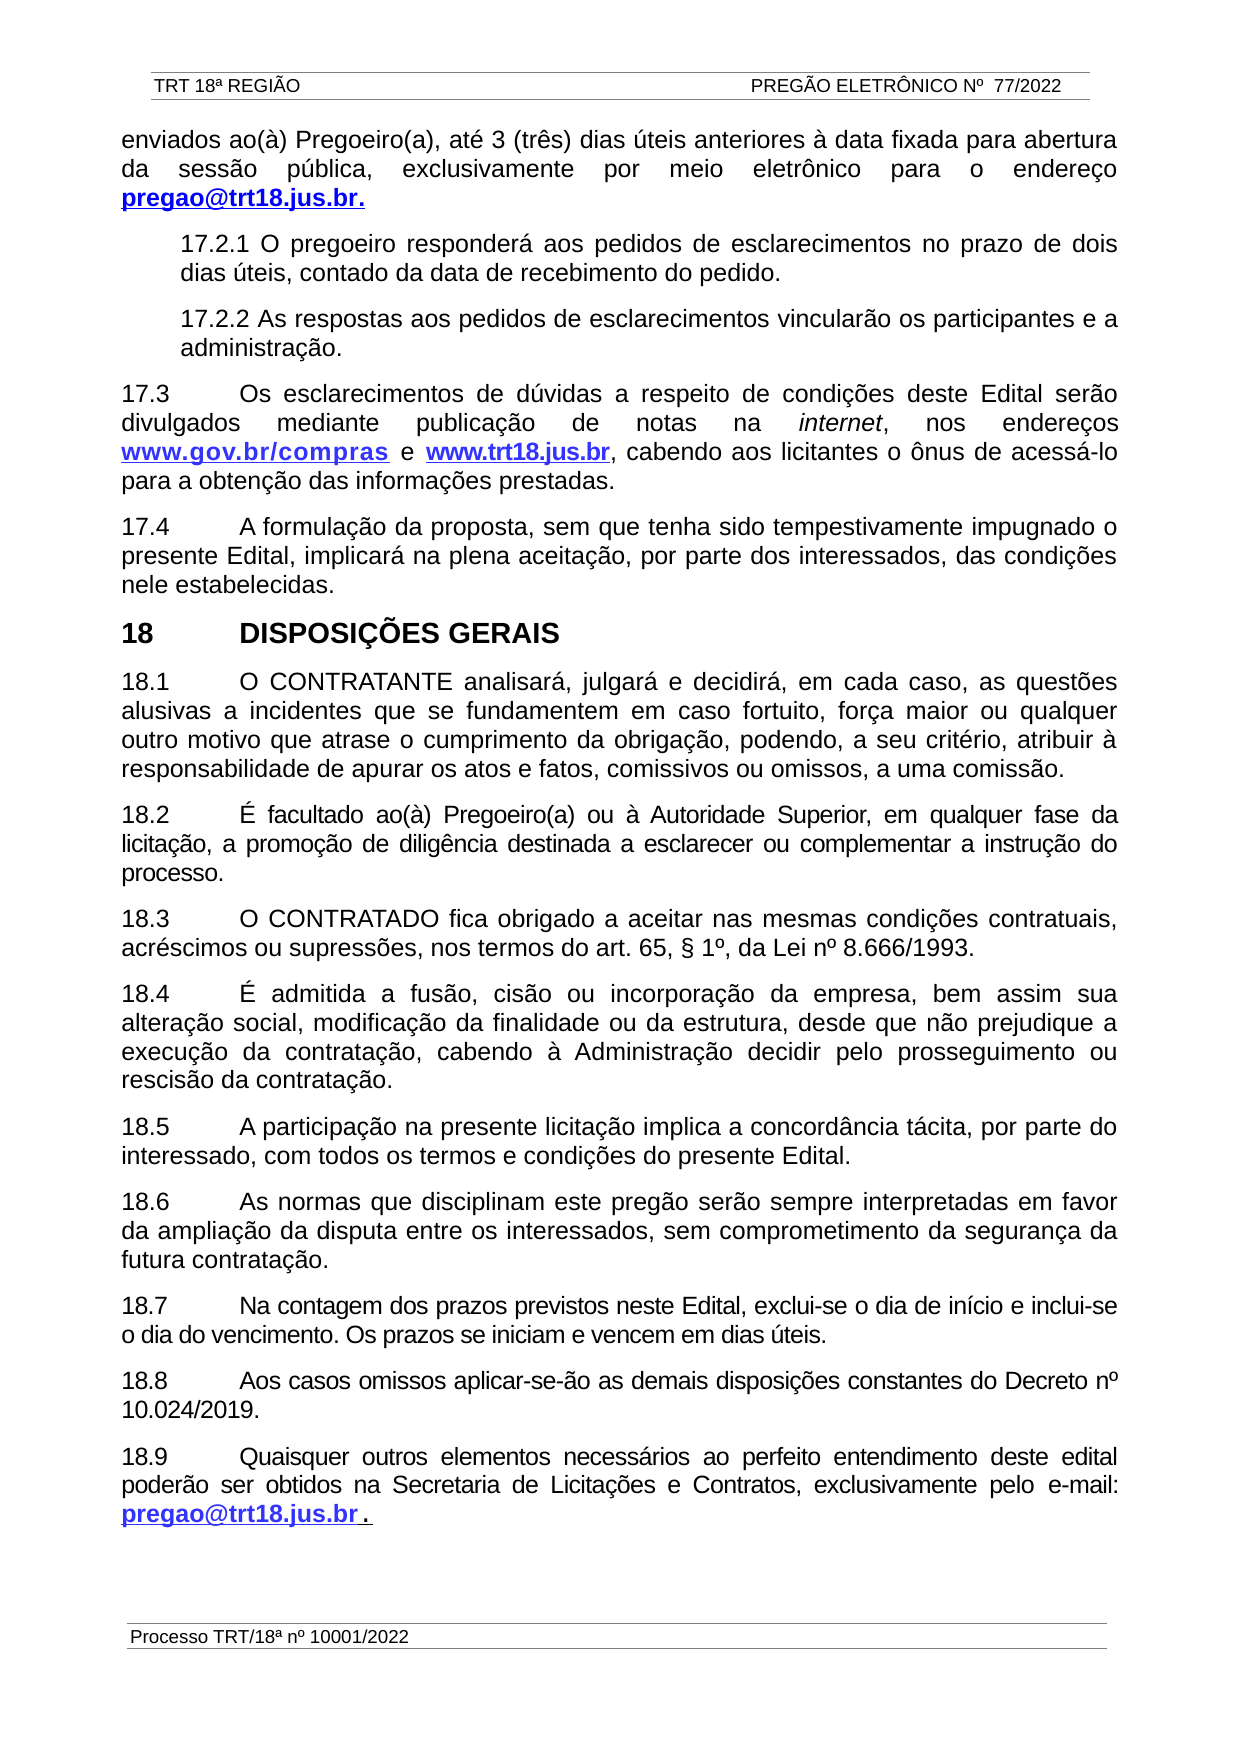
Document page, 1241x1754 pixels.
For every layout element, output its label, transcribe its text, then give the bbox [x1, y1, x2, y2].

text 17.3 Os esclarecimentos de dúvidas a respeito de condições deste Edital serão divulgados mediante publicação de notas na internet, nos endereços www.gov.br/compras e www.trt18.jus.br, cabendo aos licitantes o ônus de acessá-lo para a obtenção das informações prestadas. [121, 379, 1119, 494]
text 17.4 A formulação da proposta, sem que tenha sido tempestivamente impugnado o presente Edital, implicará na plena aceitação, por parte dos interessados, das condições nele estabelecidas. [121, 512, 1119, 598]
text enviados ao(à) Pregoeiro(a), até 3 (três) dias úteis anteriores à data fixada para abertura da sessão pública, exclusivamente por meio eletrônico para o endereço pregao@trt18.jus.br. [121, 125, 1119, 211]
text 17.2.2 As respostas aos pedidos de esclarecimentos vincularão os participantes e a administração. [180, 304, 1119, 362]
text 18.2 É facultado ao(à) Pregoeiro(a) ou à Autoridade Superior, em qualquer fase da licitação, a promoção de diligência destinada a esclarecer ou complementar a instrução do processo. [121, 800, 1119, 886]
text 18.9 Quaisquer outros elementos necessários ao perfeito entendimento deste edital poderão ser obtidos na Secretaria de Licitações e Contratos, exclusivamente pelo e-mail: pregao@trt18.jus.br. [121, 1442, 1119, 1530]
text 18.3 O CONTRATADO fica obrigado a aceitar nas mesmas condições contratuais, acréscimos ou supressões, nos termos do art. 65, § 1º, da Lei nº 8.666/1993. [121, 904, 1119, 962]
text 18.1 O CONTRATANTE analisará, julgará e decidirá, em cada caso, as questões alusivas a incidentes que se fundamentem em caso fortuito, força maior ou qualquer outro motivo que atrase o cumprimento da obrigação, podendo, a seu critério, atribuir à responsabilidade de apurar os atos e fatos, comissivos ou omissos, a uma comissão. [121, 667, 1119, 782]
text 17.2.1 O pregoeiro responderá aos pedidos de esclarecimentos no prazo de dois dias úteis, contado da data de recebimento do pedido. [180, 229, 1119, 287]
text 18.4 É admitida a fusão, cisão ou incorporação da empresa, bem assim sua alteração social, modificação da finalidade ou da estrutura, desde que não prejudique a execução da contratação, cabendo à Administração decidir pelo prosseguimento ou rescisão da contratação. [121, 979, 1119, 1094]
text 18.7 Na contagem dos prazos previstos neste Edital, exclui-se o dia de início e inclui-se o dia do vencimento. Os prazos se iniciam e vencem em dias úteis. [121, 1291, 1119, 1349]
text 18 DISPOSIÇÕES GERAIS [121, 616, 1119, 650]
text 18.6 As normas que disciplinam este pregão serão sempre interpretadas em favor da ampliação da disputa entre os interessados, sem comprometimento da segurança da futura contratação. [121, 1187, 1119, 1273]
text 18.5 A participação na presente licitação implica a concordância tácita, por parte do interessado, com todos os termos e condições do presente Edital. [121, 1112, 1119, 1169]
text 18.8 Aos casos omissos aplicar-se-ão as demais disposições constantes do Decreto nº 10.024/2019. [121, 1366, 1119, 1424]
